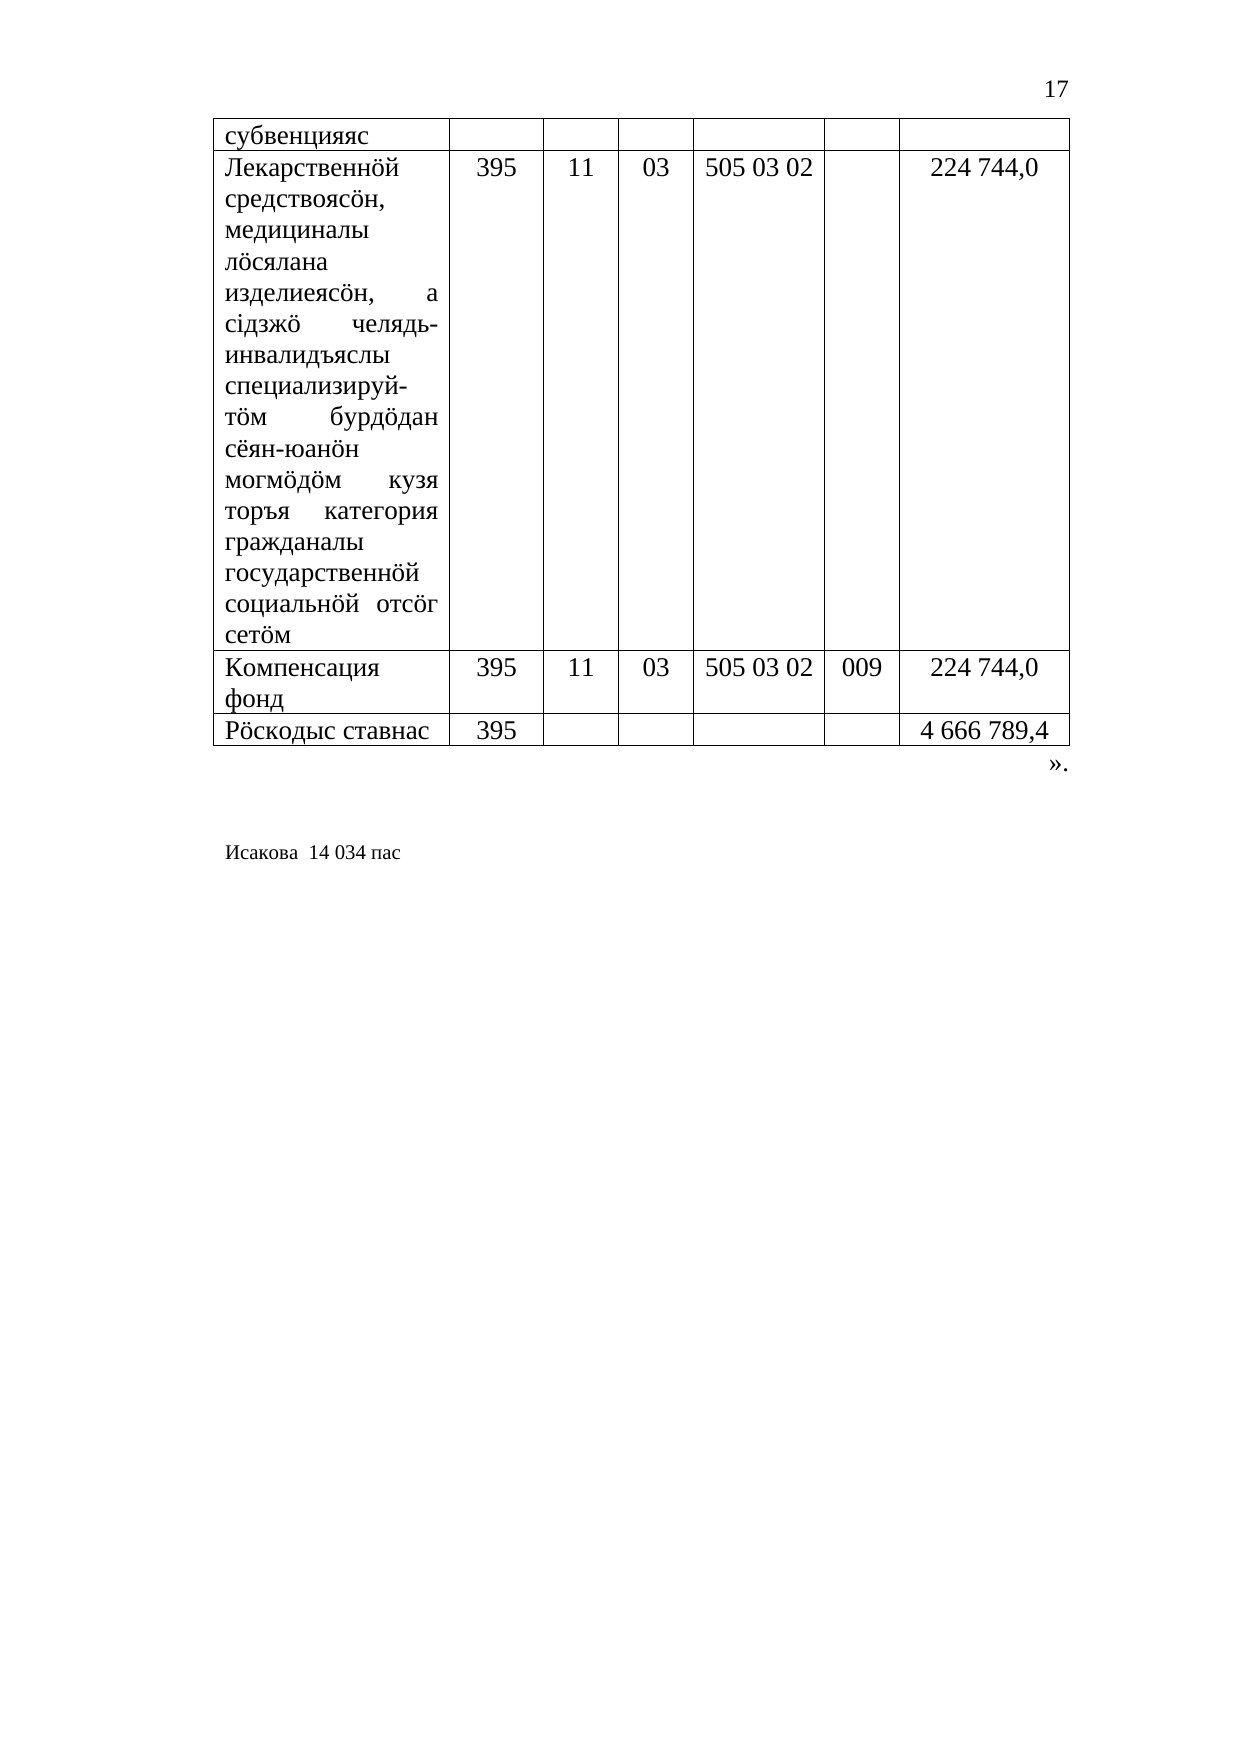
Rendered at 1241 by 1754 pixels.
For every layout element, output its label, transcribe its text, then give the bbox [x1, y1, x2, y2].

table_cell [450, 119, 543, 150]
table_cell [544, 714, 618, 745]
table_cell [825, 714, 899, 745]
table_cell 505 03 02 [694, 651, 824, 713]
text Исакова 14 034 пас [225, 840, 1069, 864]
table_cell [619, 119, 693, 150]
table_cell 11 [544, 151, 618, 650]
text ». [225, 746, 1069, 777]
table_cell субвенцияяс [214, 119, 449, 150]
table_cell [619, 714, 693, 745]
table_cell 395 [450, 651, 543, 713]
table_cell 395 [450, 151, 543, 650]
table_cell [694, 119, 824, 150]
table_cell 03 [619, 651, 693, 713]
table_cell [900, 119, 1069, 150]
table_cell Лекарственнöй средствоясöн, медициналы лöсялана изделиеясöн, а сідзжö челядь-инвалидъяслы специализируй-тöм бурдöдан сёян-юанöн могмöдöм кузя торъя категория гражданалы государственнöй социальнöй отсöг сетöм [214, 151, 449, 650]
table_cell [694, 714, 824, 745]
table_cell 224 744,0 [900, 151, 1069, 650]
table_cell [825, 151, 899, 650]
table_cell Рöскодыс ставнас [214, 714, 449, 745]
table_cell 505 03 02 [694, 151, 824, 650]
table_cell 11 [544, 651, 618, 713]
table_cell [825, 119, 899, 150]
table_cell 03 [619, 151, 693, 650]
table_cell [544, 119, 618, 150]
table_cell 395 [450, 714, 543, 745]
table_cell Компенсация фонд [214, 651, 449, 713]
table_cell 224 744,0 [900, 651, 1069, 713]
table_cell 4 666 789,4 [900, 714, 1069, 745]
table_cell 009 [825, 651, 899, 713]
